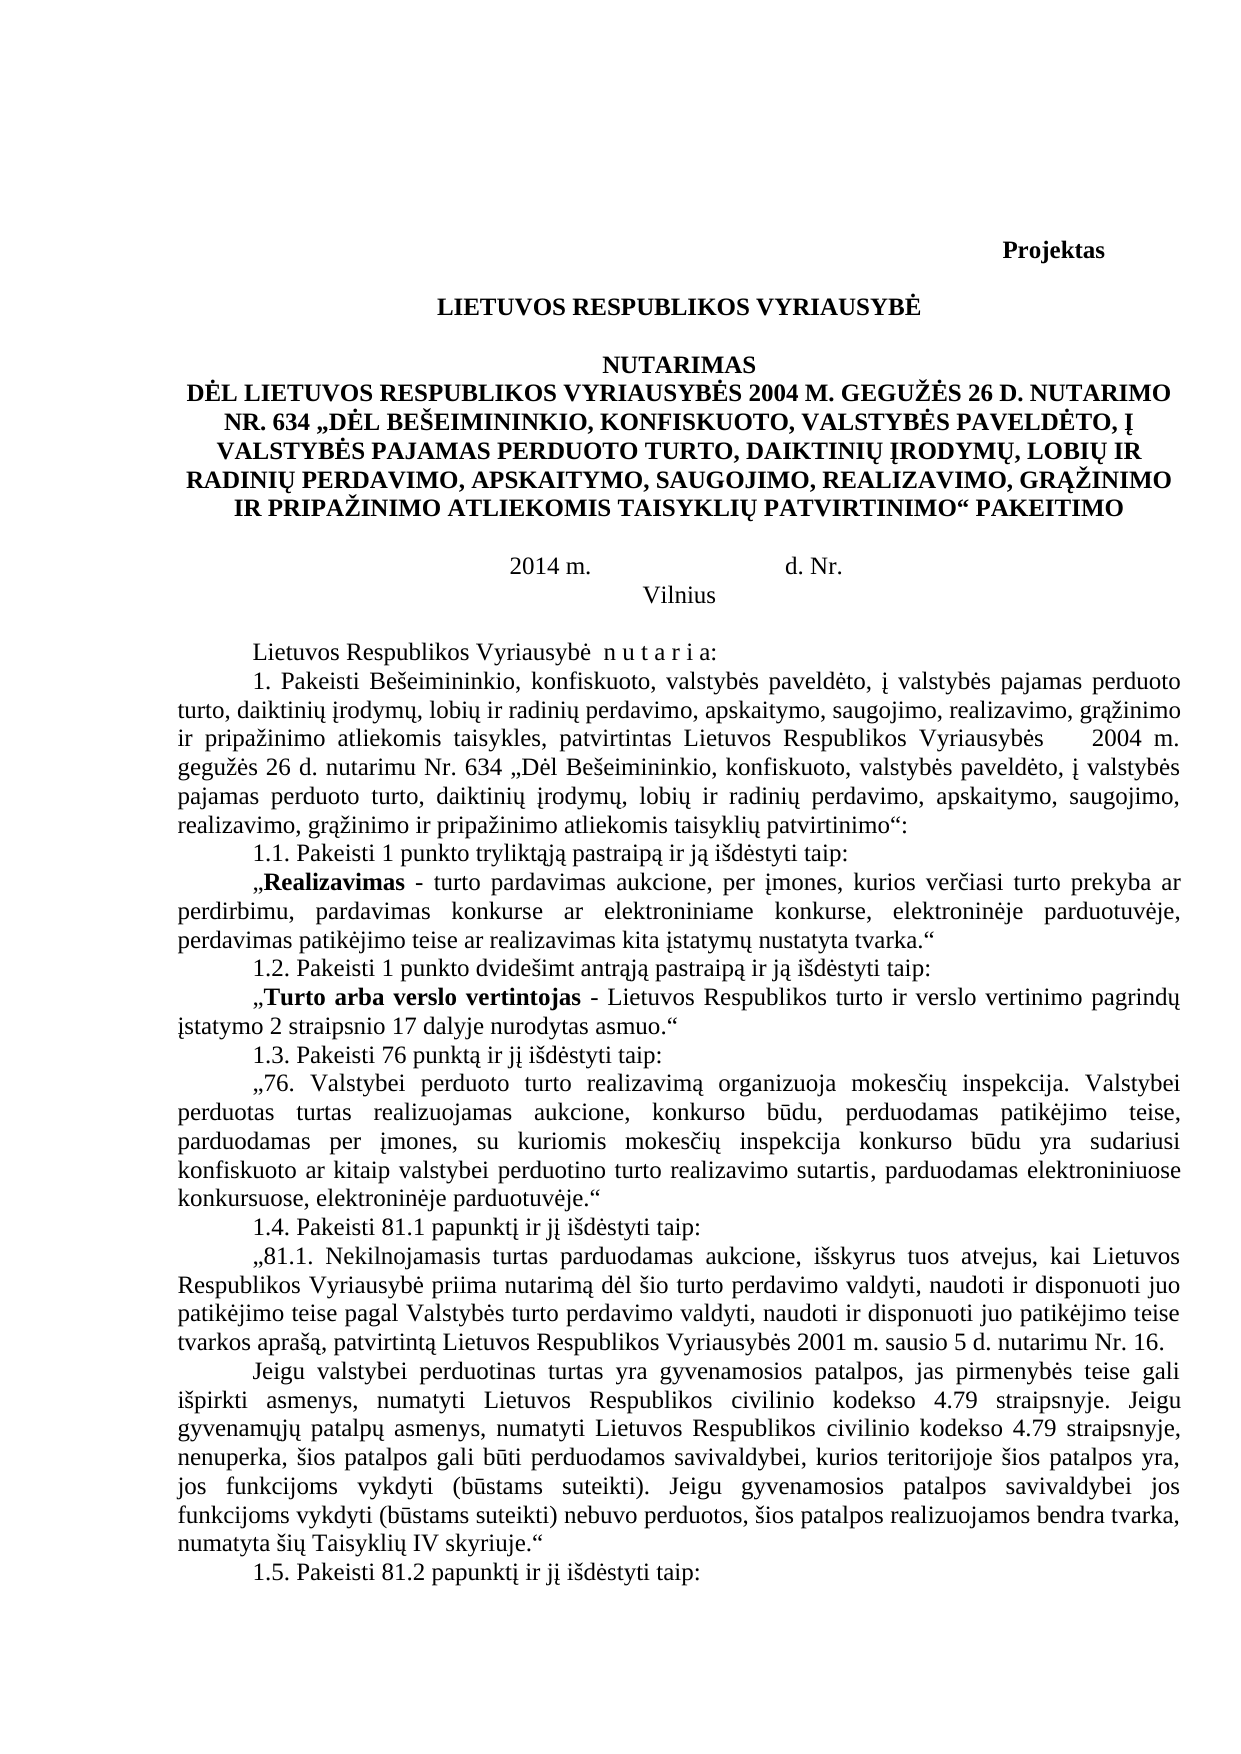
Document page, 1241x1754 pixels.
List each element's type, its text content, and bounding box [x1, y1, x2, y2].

text DĖL LIETUVOS RESPUBLIKOS VYRIAUSYBĖS 2004 M. GEGUŽĖS 26 D. NUTARIMO NR. 634 „DĖL BEŠEIMININKIO, KONFISKUOTO, VALSTYBĖS PAVELDĖTO, Į VALSTYBĖS PAJAMAS PERDUOTO TURTO, DAIKTINIŲ ĮRODYMŲ, LOBIŲ IR RADINIŲ PERDAVIMO, APSKAITYMO, SAUGOJIMO, REALIZAVIMO, GRĄŽINIMO IR PRIPAŽINIMO ATLIEKOMIS TAISYKLIŲ PATVIRTINIMO“ PAKEITIMO [177, 378, 1181, 522]
text 1.2. Pakeisti 1 punkto dvidešimt antrąją pastraipą ir ją išdėstyti taip: [177, 953, 1181, 982]
text LIETUVOS RESPUBLIKOS VYRIAUSYBĖ [177, 292, 1181, 321]
text „81.1. Nekilnojamasis turtas parduodamas aukcione, išskyrus tuos atvejus, kai Lietuvos Respublikos Vyriausybė priima nutarimą dėl šio turto perdavimo valdyti, naudoti ir disponuoti juo patikėjimo teise pagal Valstybės turto perdavimo valdyti, naudoti ir disponuoti juo patikėjimo teise tvarkos aprašą, patvirtintą Lietuvos Respublikos Vyriausybės 2001 m. sausio 5 d. nutarimu Nr. 16. [177, 1241, 1181, 1356]
text 1.4. Pakeisti 81.1 papunktį ir jį išdėstyti taip: [177, 1212, 1181, 1241]
text 1.1. Pakeisti 1 punkto tryliktąją pastraipą ir ją išdėstyti taip: [177, 838, 1181, 867]
text NUTARIMAS [177, 350, 1181, 378]
text 1. Pakeisti Bešeimininkio, konfiskuoto, valstybės paveldėto, į valstybės pajamas perduoto turto, daiktinių įrodymų, lobių ir radinių perdavimo, apskaitymo, saugojimo, realizavimo, grąžinimo ir pripažinimo atliekomis taisykles, patvirtintas Lietuvos Respublikos Vyriausybės 2004 m. gegužės 26 d. nutarimu Nr. 634 „Dėl Bešeimininkio, konfiskuoto, valstybės paveldėto, į valstybės pajamas perduoto turto, daiktinių įrodymų, lobių ir radinių perdavimo, apskaitymo, saugojimo, realizavimo, grąžinimo ir pripažinimo atliekomis taisyklių patvirtinimo“: [177, 666, 1181, 838]
text Jeigu valstybei perduotinas turtas yra gyvenamosios patalpos, jas pirmenybės teise gali išpirkti asmenys, numatyti Lietuvos Respublikos civilinio kodekso 4.79 straipsnyje. Jeigu gyvenamųjų patalpų asmenys, numatyti Lietuvos Respublikos civilinio kodekso 4.79 straipsnyje, nenuperka, šios patalpos gali būti perduodamos savivaldybei, kurios teritorijoje šios patalpos yra, jos funkcijoms vykdyti (būstams suteikti). Jeigu gyvenamosios patalpos savivaldybei jos funkcijoms vykdyti (būstams suteikti) nebuvo perduotos, šios patalpos realizuojamos bendra tvarka, numatyta šių Taisyklių IV skyriuje.“ [177, 1356, 1181, 1557]
text 1.5. Pakeisti 81.2 papunktį ir jį išdėstyti taip: [177, 1557, 1181, 1586]
text Projektas [177, 235, 1181, 263]
text Lietuvos Respublikos Vyriausybė n u t a r i a: [177, 637, 1181, 666]
text „Turto arba verslo vertintojas - Lietuvos Respublikos turto ir verslo vertinimo pagrindų įstatymo 2 straipsnio 17 dalyje nurodytas asmuo.“ [177, 982, 1181, 1040]
text 1.3. Pakeisti 76 punktą ir jį išdėstyti taip: [177, 1040, 1181, 1068]
text Vilnius [177, 580, 1181, 608]
text 2014 m. d. Nr. [177, 551, 1181, 580]
text „76. Valstybei perduoto turto realizavimą organizuoja mokesčių inspekcija. Valstybei perduotas turtas realizuojamas aukcione, konkurso būdu, perduodamas patikėjimo teise, parduodamas per įmones, su kuriomis mokesčių inspekcija konkurso būdu yra sudariusi konfiskuoto ar kitaip valstybei perduotino turto realizavimo sutartis, parduodamas elektroniniuose konkursuose, elektroninėje parduotuvėje.“ [177, 1068, 1181, 1212]
text „Realizavimas - turto pardavimas aukcione, per įmones, kurios verčiasi turto prekyba ar perdirbimu, pardavimas konkurse ar elektroniniame konkurse, elektroninėje parduotuvėje, perdavimas patikėjimo teise ar realizavimas kita įstatymų nustatyta tvarka.“ [177, 867, 1181, 953]
